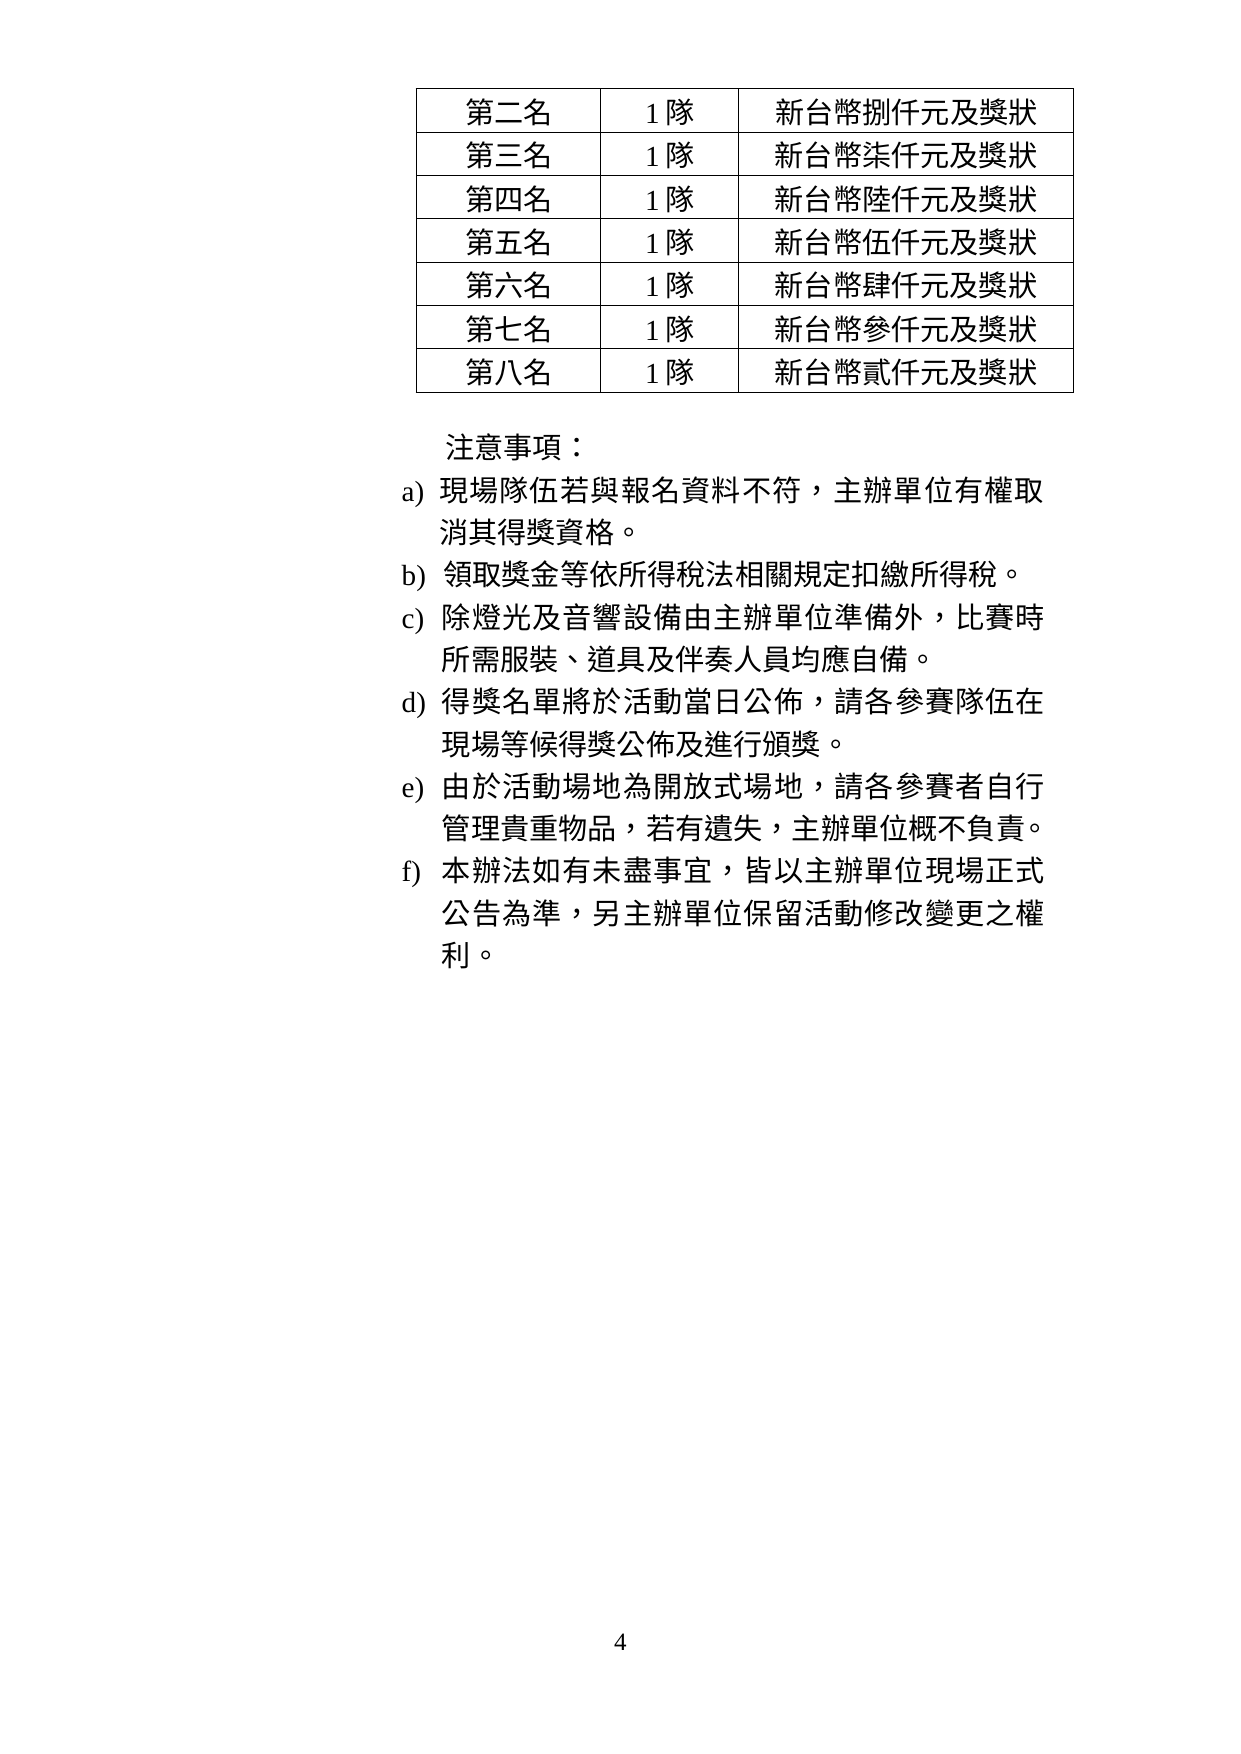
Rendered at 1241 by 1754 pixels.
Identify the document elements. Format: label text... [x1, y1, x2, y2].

table_cell 新台幣捌仟元及獎狀 [739, 89, 1073, 132]
table_cell 第四名 [417, 176, 600, 218]
table_cell 新台幣伍仟元及獎狀 [739, 219, 1073, 262]
list 現場隊伍若與報名資料不符，主辦單位有權取消其得獎資格。 [401, 467, 1045, 552]
table_cell 1隊 [601, 176, 738, 218]
list 本辦法如有未盡事宜，皆以主辦單位現場正式公告為準，另主辦單位保留活動修改變更之權利。 [401, 848, 1045, 975]
list 除燈光及音響設備由主辦單位準備外，比賽時所需服裝、道具及伴奏人員均應自備。 [401, 594, 1045, 679]
table_cell 第六名 [417, 263, 600, 305]
table_cell 新台幣柒仟元及獎狀 [739, 133, 1073, 175]
table_cell 1隊 [601, 263, 738, 305]
list 得獎名單將於活動當日公佈，請各參賽隊伍在現場等候得獎公佈及進行頒獎。 [401, 679, 1045, 763]
list 領取獎金等依所得稅法相關規定扣繳所得稅。 [401, 552, 1045, 594]
table_cell 新台幣貳仟元及獎狀 [739, 349, 1073, 392]
table_cell 1隊 [601, 349, 738, 392]
table_cell 第七名 [417, 306, 600, 348]
table_cell 第三名 [417, 133, 600, 175]
table_cell 1隊 [601, 133, 738, 175]
table_cell 1隊 [601, 89, 738, 132]
table_cell 新台幣肆仟元及獎狀 [739, 263, 1073, 305]
table_cell 第五名 [417, 219, 600, 262]
table_cell 第八名 [417, 349, 600, 392]
list 由於活動場地為開放式場地，請各參賽者自行管理貴重物品，若有遺失，主辦單位概不負責。 [401, 763, 1045, 848]
table_cell 第二名 [417, 89, 600, 132]
table_cell 1隊 [601, 306, 738, 348]
text 注意事項： [401, 425, 1045, 467]
table_cell 1隊 [601, 219, 738, 262]
table_cell 新台幣陸仟元及獎狀 [739, 176, 1073, 218]
table_cell 新台幣參仟元及獎狀 [739, 306, 1073, 348]
